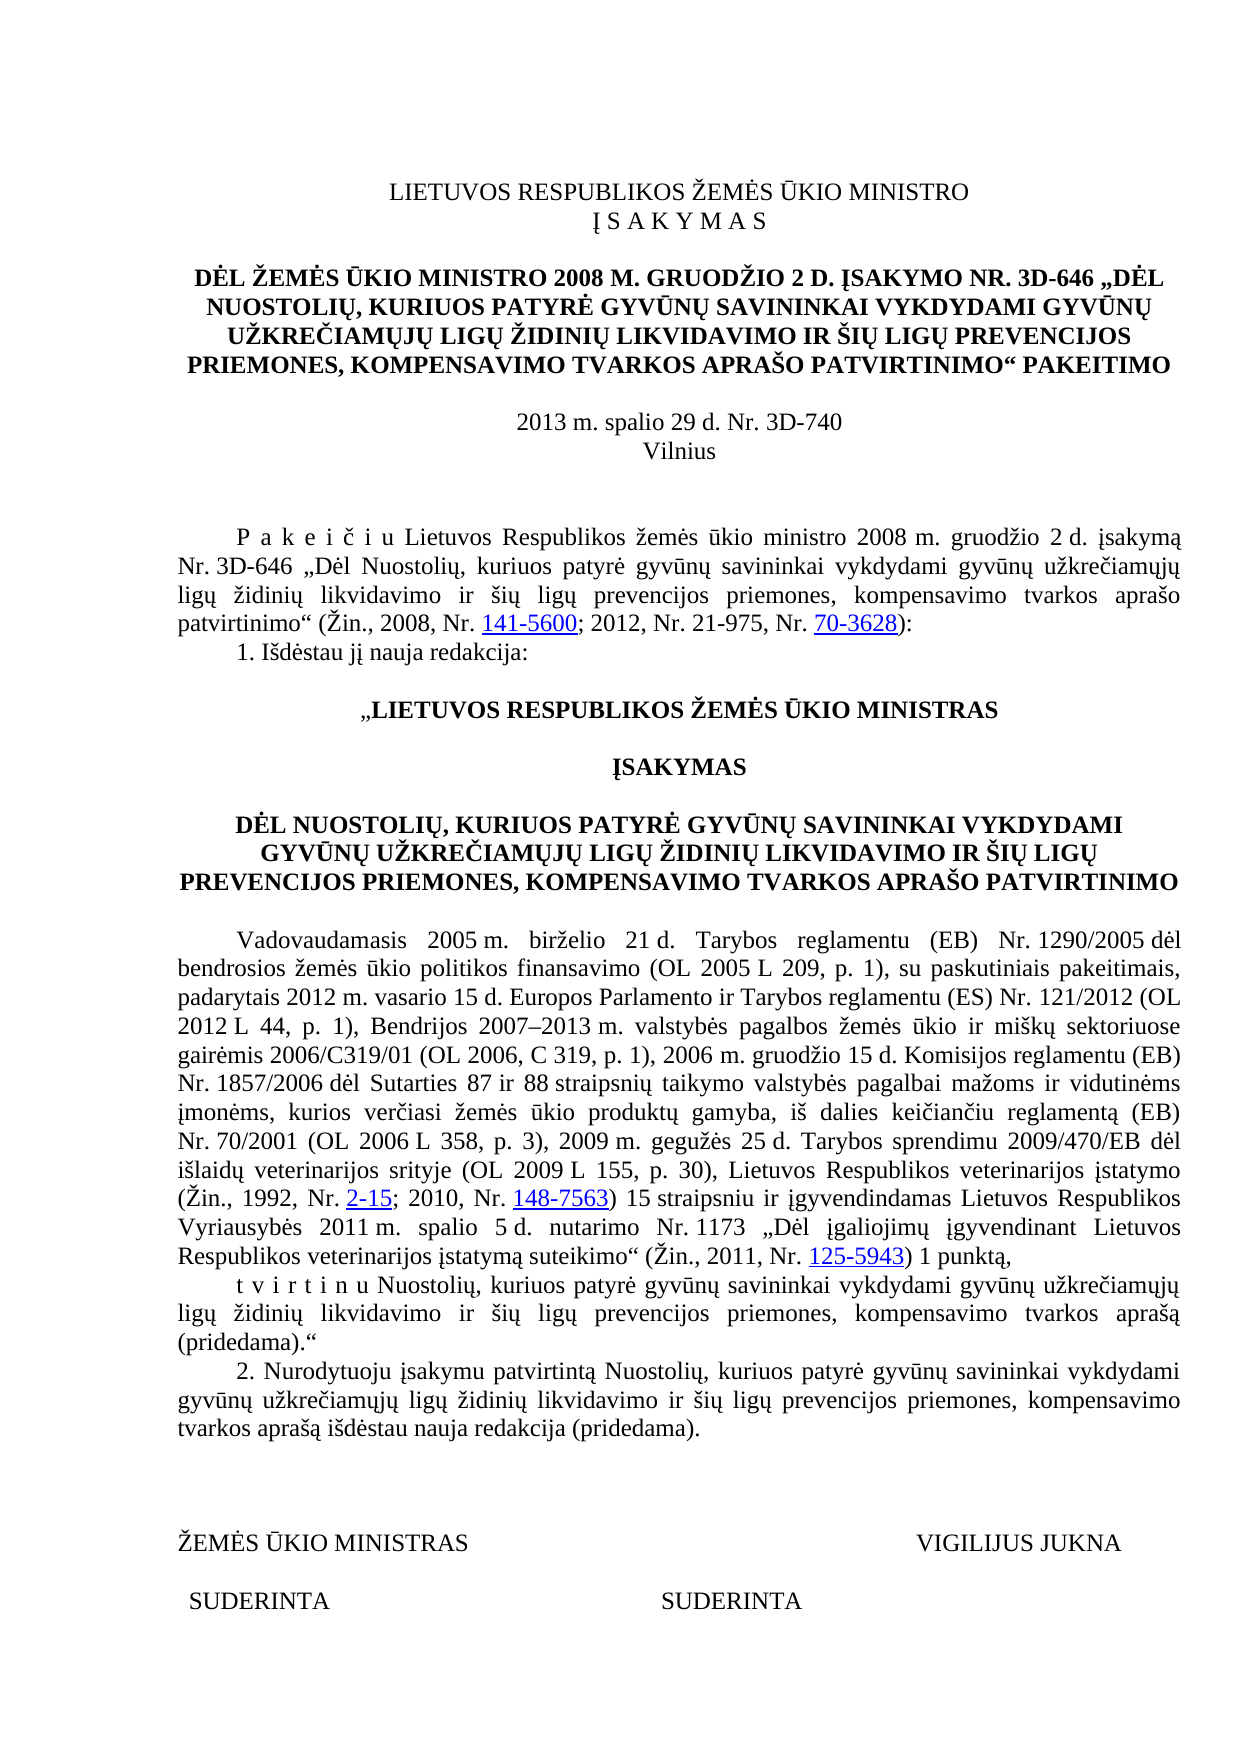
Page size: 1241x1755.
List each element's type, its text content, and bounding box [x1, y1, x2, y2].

text 2013 m. spalio 29 d. Nr. 3D-740 [177, 407, 1181, 436]
text DĖL NUOSTOLIŲ, KURIUOS PATYRĖ GYVŪNŲ SAVININKAI VYKDYDAMI GYVŪNŲ UŽKREČIAMŲJŲ LIGŲ ŽIDINIŲ LIKVIDAVIMO IR ŠIŲ LIGŲ PREVENCIJOS PRIEMONES, KOMPENSAVIMO TVARKOS APRAŠO PATVIRTINIMO [177, 810, 1181, 896]
text LIETUVOS RESPUBLIKOS ŽEMĖS ŪKIO MINISTRO [177, 177, 1181, 206]
text t v i r t i n u Nuostolių, kuriuos patyrė gyvūnų savininkai vykdydami gyvūnų užkrečiamųjų ligų židinių likvidavimo ir šių ligų prevencijos priemones, kompensavimo tvarkos aprašą (pridedama).“ [177, 1270, 1181, 1356]
text Į S A K Y M A S [177, 206, 1181, 235]
text Vadovaudamasis 2005 m. birželio 21 d. Tarybos reglamentu (EB) Nr. 1290/2005 dėl bendrosios žemės ūkio politikos finansavimo (OL 2005 L 209, p. 1), su paskutiniais pakeitimais, padarytais 2012 m. vasario 15 d. Europos Parlamento ir Tarybos reglamentu (ES) Nr. 121/2012 (OL 2012 L 44, p. 1), Bendrijos 2007–2013 m. valstybės pagalbos žemės ūkio ir miškų sektoriuose gairėmis 2006/C319/01 (OL 2006, C 319, p. 1), 2006 m. gruodžio 15 d. Komisijos reglamentu (EB) Nr. 1857/2006 dėl Sutarties 87 ir 88 straipsnių taikymo valstybės pagalbai mažoms ir vidutinėms įmonėms, kurios verčiasi žemės ūkio produktų gamyba, iš dalies keičiančiu reglamentą (EB) Nr. 70/2001 (OL 2006 L 358, p. 3), 2009 m. gegužės 25 d. Tarybos sprendimu 2009/470/EB dėl išlaidų veterinarijos srityje (OL 2009 L 155, p. 30), Lietuvos Respublikos veterinarijos įstatymo (Žin., 1992, Nr. 2-15; 2010, Nr. 148-7563) 15 straipsniu ir įgyvendindamas Lietuvos Respublikos Vyriausybės 2011 m. spalio 5 d. nutarimo Nr. 1173 „Dėl įgaliojimų įgyvendinant Lietuvos Respublikos veterinarijos įstatymą suteikimo“ (Žin., 2011, Nr. 125-5943) 1 punktą, [177, 925, 1181, 1270]
table_header SUDERINTA [650, 1586, 1122, 1636]
text 1. Išdėstau jį nauja redakcija: [177, 637, 1181, 666]
text 2. Nurodytuoju įsakymu patvirtintą Nuostolių, kuriuos patyrė gyvūnų savininkai vykdydami gyvūnų užkrečiamųjų ligų židinių likvidavimo ir šių ligų prevencijos priemones, kompensavimo tvarkos aprašą išdėstau nauja redakcija (pridedama). [177, 1356, 1181, 1442]
table_header SUDERINTA [177, 1586, 649, 1636]
text P a k e i č i u Lietuvos Respublikos žemės ūkio ministro 2008 m. gruodžio 2 d. įsakymą Nr. 3D-646 „Dėl Nuostolių, kuriuos patyrė gyvūnų savininkai vykdydami gyvūnų užkrečiamųjų ligų židinių likvidavimo ir šių ligų prevencijos priemones, kompensavimo tvarkos aprašo patvirtinimo“ (Žin., 2008, Nr. 141-5600; 2012, Nr. 21-975, Nr. 70-3628): [177, 522, 1181, 637]
text Vilnius [177, 436, 1181, 465]
text „LIETUVOS RESPUBLIKOS ŽEMĖS ŪKIO MINISTRAS [177, 695, 1181, 723]
text ĮSAKYMAS [177, 752, 1181, 781]
text Žemės ūkio ministras Vigilijus Jukna [177, 1528, 1181, 1557]
text DĖL ŽEMĖS ŪKIO MINISTRO 2008 M. GRUODŽIO 2 D. ĮSAKYMO Nr. 3D-646 „DĖL NUOSTOLIŲ, KURIUOS PATYRĖ GYVŪNŲ SAVININKAI VYKDYDAMI GYVŪNŲ UŽKREČIAMŲJŲ LIGŲ ŽIDINIŲ LIKVIDAVIMO IR ŠIŲ LIGŲ PREVENCIJOS PRIEMONES, KOMPENSAVIMO TVARKOS APRAŠO PATVIRTINIMO“ PAKEITIMO [177, 263, 1181, 378]
